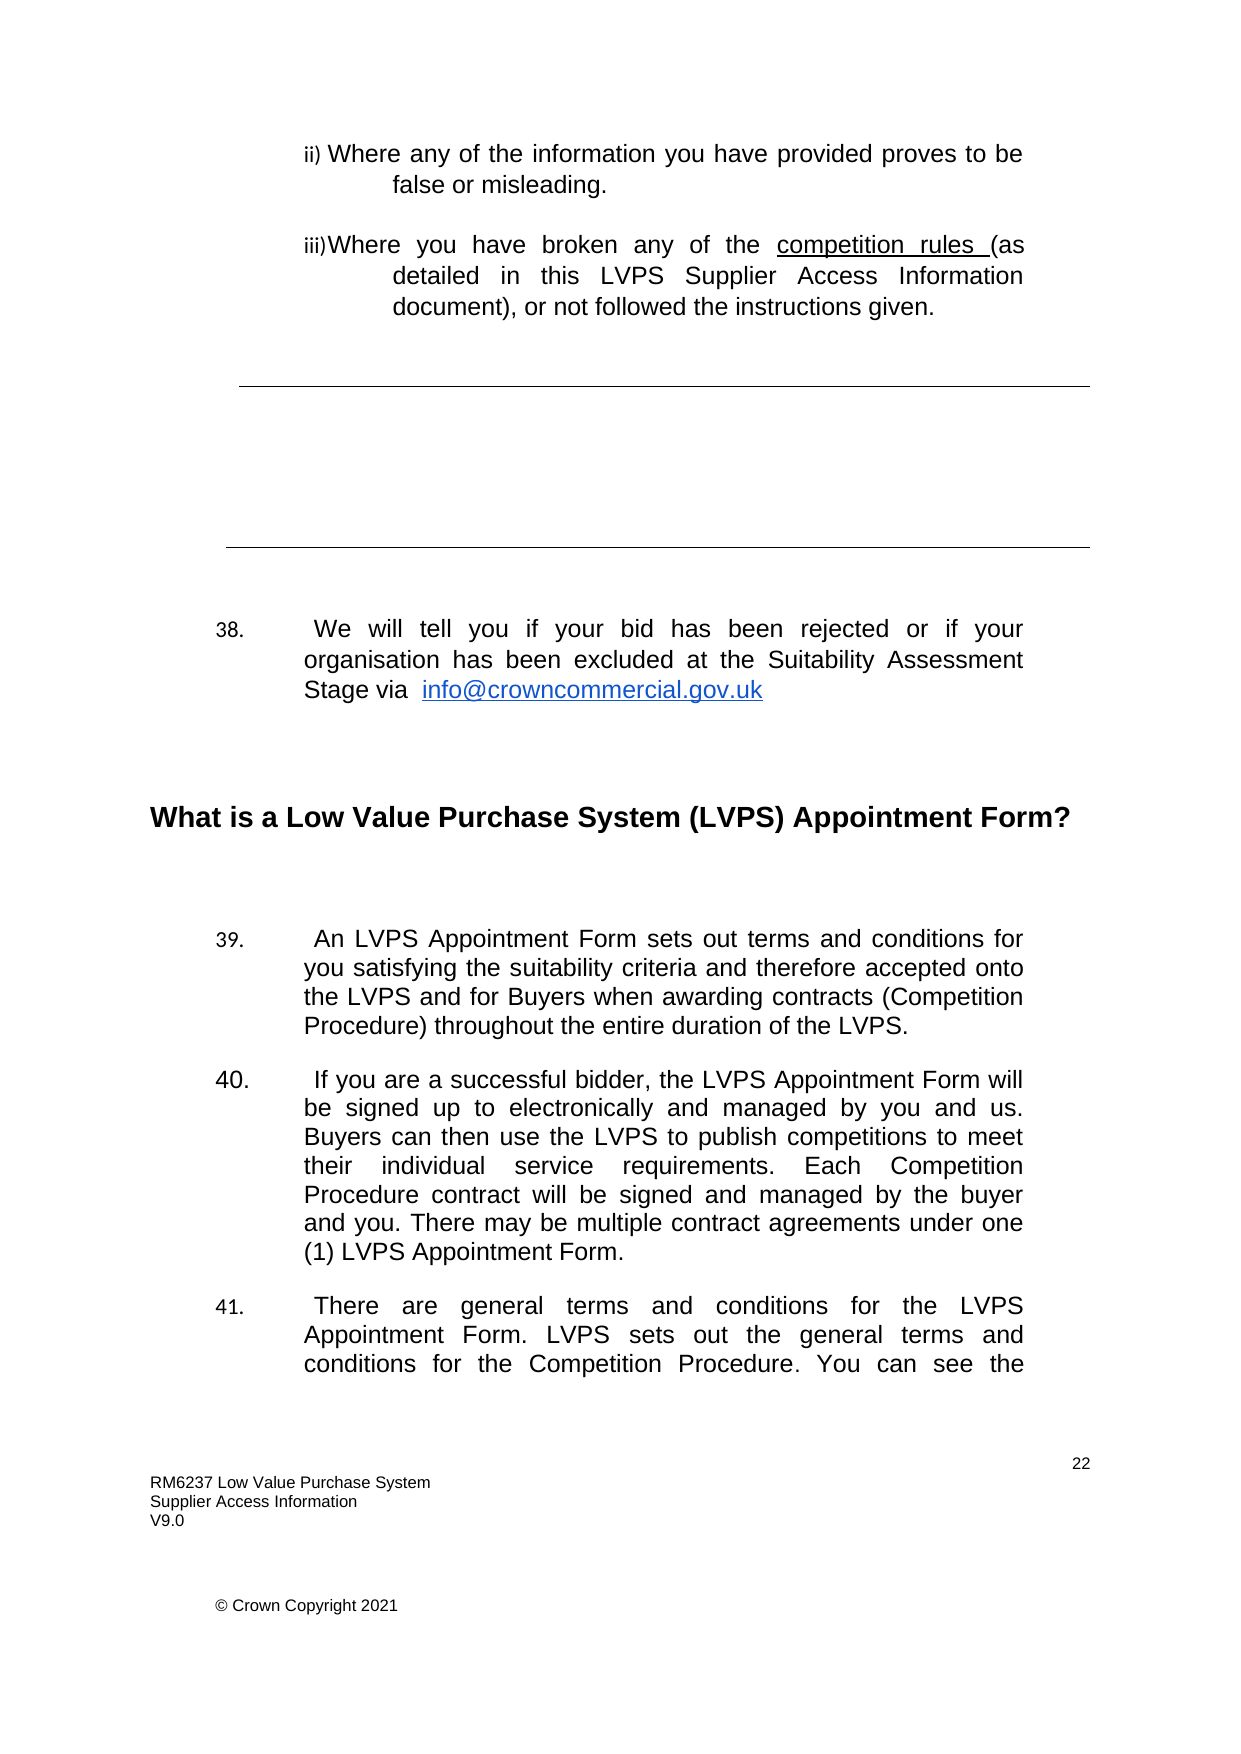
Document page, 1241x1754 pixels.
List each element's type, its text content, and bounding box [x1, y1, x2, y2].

list Where any of the information you have provided proves to be false or misleading. [240, 75, 1089, 165]
list If you are a successful bidder, the LVPS Appointment Form will be signed up to electronically and managed by you and us. Buyers can then use the LVPS to publish competitions to meet their individual service requirements. Each Competition Procedure contract will be signed and managed by the buyer and you. There may be multiple contract agreements under one (1) LVPS Appointment Form. [151, 999, 1089, 1226]
list We will tell you if your bid has been rejected or if your organisation has been excluded at the Suitability Assessment Stage via info@crowncommercial.gov.uk [151, 550, 1089, 769]
list There are general terms and conditions for the LVPS Appointment Form. LVPS sets out the general terms and conditions for the Competition Procedure. You can see the contract terms as part of the Access Pack for this procurement. [151, 1226, 1089, 1442]
list Where you have broken any of the competition rules (as detailed in this LVPS Supplier Access Information document), or not followed the instructions given. [240, 165, 1089, 385]
subtitle What is a Low Value Purchase System (LVPS) Appointment Form? [150, 801, 1090, 834]
list An LVPS Appointment Form sets out terms and conditions for you satisfying the suitability criteria and therefore accepted onto the LVPS and for Buyers when awarding contracts (Competition Procedure) throughout the entire duration of the LVPS. [151, 860, 1089, 999]
